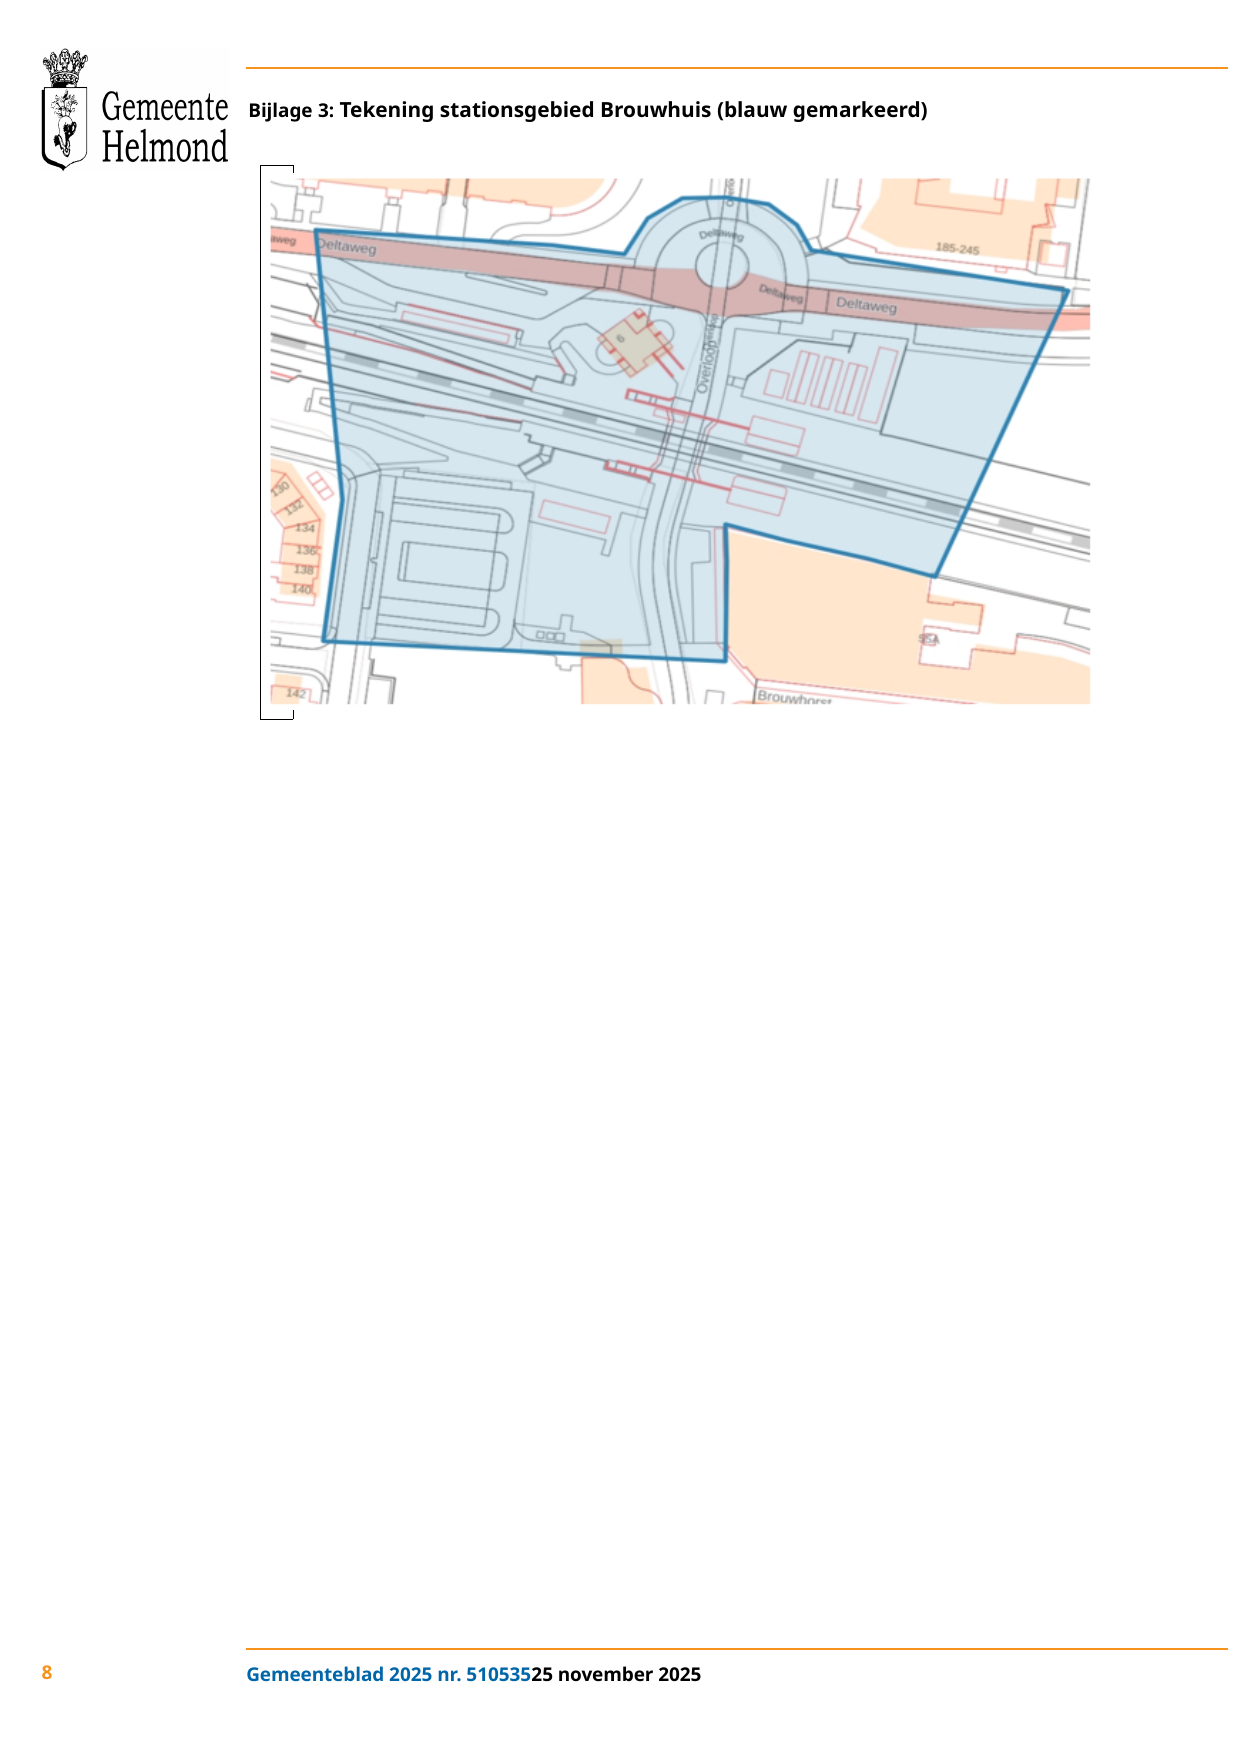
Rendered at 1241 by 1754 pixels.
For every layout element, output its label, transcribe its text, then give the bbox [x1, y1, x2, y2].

picture [41, 47, 231, 172]
picture [268, 173, 1096, 710]
text Bijlage 3: Tekening stationsgebied Brouwhuis (blauw gemarkeerd) [248, 95, 1152, 123]
